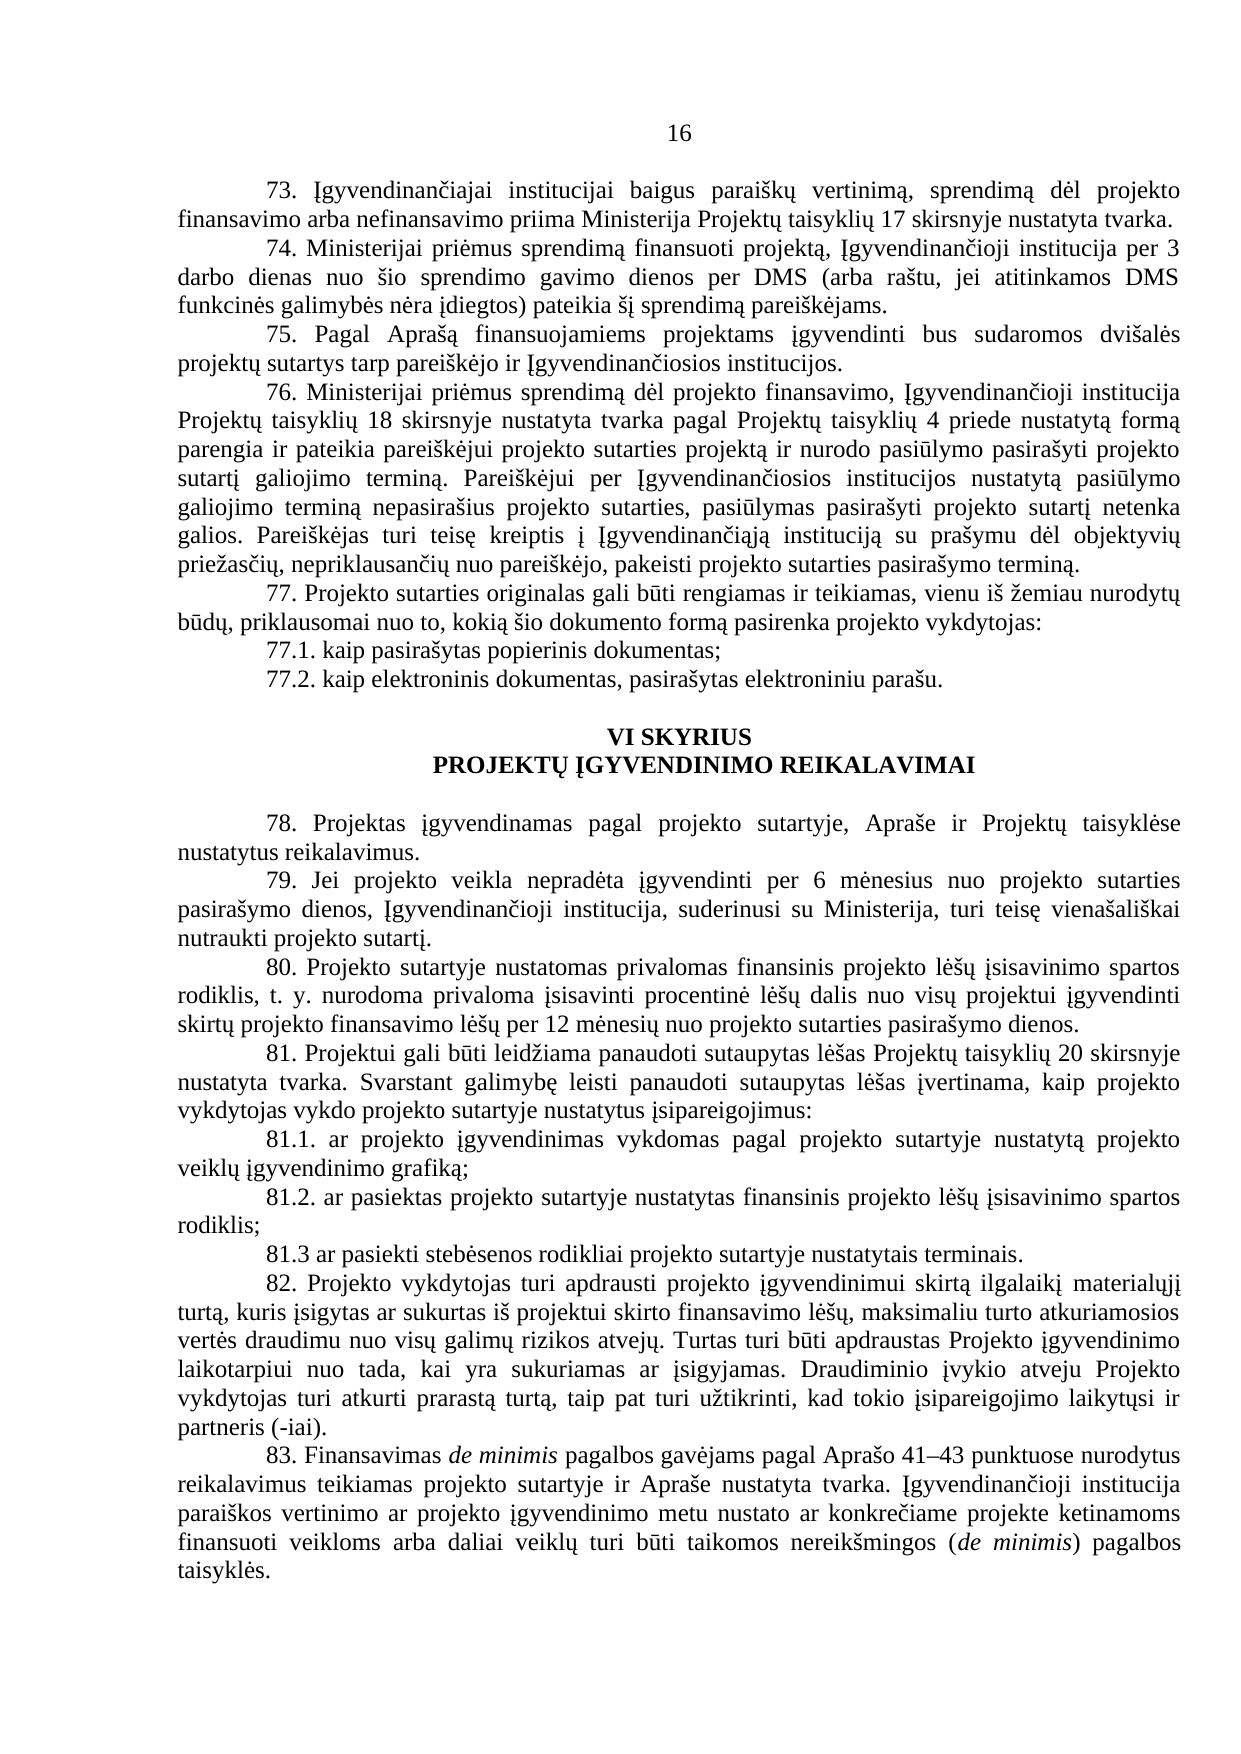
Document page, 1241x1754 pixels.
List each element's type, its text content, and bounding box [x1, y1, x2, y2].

text 81.3 ar pasiekti stebėsenos rodikliai projekto sutartyje nustatytais terminais. [177, 1239, 1181, 1268]
text 81. Projektui gali būti leidžiama panaudoti sutaupytas lėšas Projektų taisyklių 20 skirsnyje nustatyta tvarka. Svarstant galimybę leisti panaudoti sutaupytas lėšas įvertinama, kaip projekto vykdytojas vykdo projekto sutartyje nustatytus įsipareigojimus: [177, 1038, 1181, 1124]
text 77. Projekto sutarties originalas gali būti rengiamas ir teikiamas, vienu iš žemiau nurodytų būdų, priklausomai nuo to, kokią šio dokumento formą pasirenka projekto vykdytojas: [177, 578, 1181, 635]
text 74. Ministerijai priėmus sprendimą finansuoti projektą, Įgyvendinančioji institucija per 3 darbo dienas nuo šio sprendimo gavimo dienos per DMS (arba raštu, jei atitinkamos DMS funkcinės galimybės nėra įdiegtos) pateikia šį sprendimą pareiškėjams. [177, 233, 1181, 319]
text 79. Jei projekto veikla nepradėta įgyvendinti per 6 mėnesius nuo projekto sutarties pasirašymo dienos, Įgyvendinančioji institucija, suderinusi su Ministerija, turi teisę vienašališkai nutraukti projekto sutartį. [177, 865, 1181, 952]
text 82. Projekto vykdytojas turi apdrausti projekto įgyvendinimui skirtą ilgalaikį materialųjį turtą, kuris įsigytas ar sukurtas iš projektui skirto finansavimo lėšų, maksimaliu turto atkuriamosios vertės draudimu nuo visų galimų rizikos atvejų. Turtas turi būti apdraustas Projekto įgyvendinimo laikotarpiui nuo tada, kai yra sukuriamas ar įsigyjamas. Draudiminio įvykio atveju Projekto vykdytojas turi atkurti prarastą turtą, taip pat turi užtikrinti, kad tokio įsipareigojimo laikytųsi ir partneris (-iai). [177, 1268, 1181, 1440]
text VI SKYRIUS [177, 722, 1181, 750]
text PROJEKTŲ ĮGYVENDINIMO REIKALAVIMAI [227, 750, 1181, 779]
text 77.2. kaip elektroninis dokumentas, pasirašytas elektroniniu parašu. [177, 664, 1181, 693]
text 76. Ministerijai priėmus sprendimą dėl projekto finansavimo, Įgyvendinančioji institucija Projektų taisyklių 18 skirsnyje nustatyta tvarka pagal Projektų taisyklių 4 priede nustatytą formą parengia ir pateikia pareiškėjui projekto sutarties projektą ir nurodo pasiūlymo pasirašyti projekto sutartį galiojimo terminą. Pareiškėjui per Įgyvendinančiosios institucijos nustatytą pasiūlymo galiojimo terminą nepasirašius projekto sutarties, pasiūlymas pasirašyti projekto sutartį netenka galios. Pareiškėjas turi teisę kreiptis į Įgyvendinančiąją instituciją su prašymu dėl objektyvių priežasčių, nepriklausančių nuo pareiškėjo, pakeisti projekto sutarties pasirašymo terminą. [177, 377, 1181, 578]
text 81.1. ar projekto įgyvendinimas vykdomas pagal projekto sutartyje nustatytą projekto veiklų įgyvendinimo grafiką; [177, 1124, 1181, 1182]
text 81.2. ar pasiektas projekto sutartyje nustatytas finansinis projekto lėšų įsisavinimo spartos rodiklis; [177, 1182, 1181, 1239]
text 80. Projekto sutartyje nustatomas privalomas finansinis projekto lėšų įsisavinimo spartos rodiklis, t. y. nurodoma privaloma įsisavinti procentinė lėšų dalis nuo visų projektui įgyvendinti skirtų projekto finansavimo lėšų per 12 mėnesių nuo projekto sutarties pasirašymo dienos. [177, 952, 1181, 1038]
text 83. Finansavimas de minimis pagalbos gavėjams pagal Aprašo 41–43 punktuose nurodytus reikalavimus teikiamas projekto sutartyje ir Apraše nustatyta tvarka. Įgyvendinančioji institucija paraiškos vertinimo ar projekto įgyvendinimo metu nustato ar konkrečiame projekte ketinamoms finansuoti veikloms arba daliai veiklų turi būti taikomos nereikšmingos (de minimis) pagalbos taisyklės. [177, 1440, 1181, 1584]
text 73. Įgyvendinančiajai institucijai baigus paraiškų vertinimą, sprendimą dėl projekto finansavimo arba nefinansavimo priima Ministerija Projektų taisyklių 17 skirsnyje nustatyta tvarka. [177, 175, 1181, 233]
text 78. Projektas įgyvendinamas pagal projekto sutartyje, Apraše ir Projektų taisyklėse nustatytus reikalavimus. [177, 808, 1181, 865]
text 75. Pagal Aprašą finansuojamiems projektams įgyvendinti bus sudaromos dvišalės projektų sutartys tarp pareiškėjo ir Įgyvendinančiosios institucijos. [177, 319, 1181, 377]
text 77.1. kaip pasirašytas popierinis dokumentas; [177, 635, 1181, 664]
